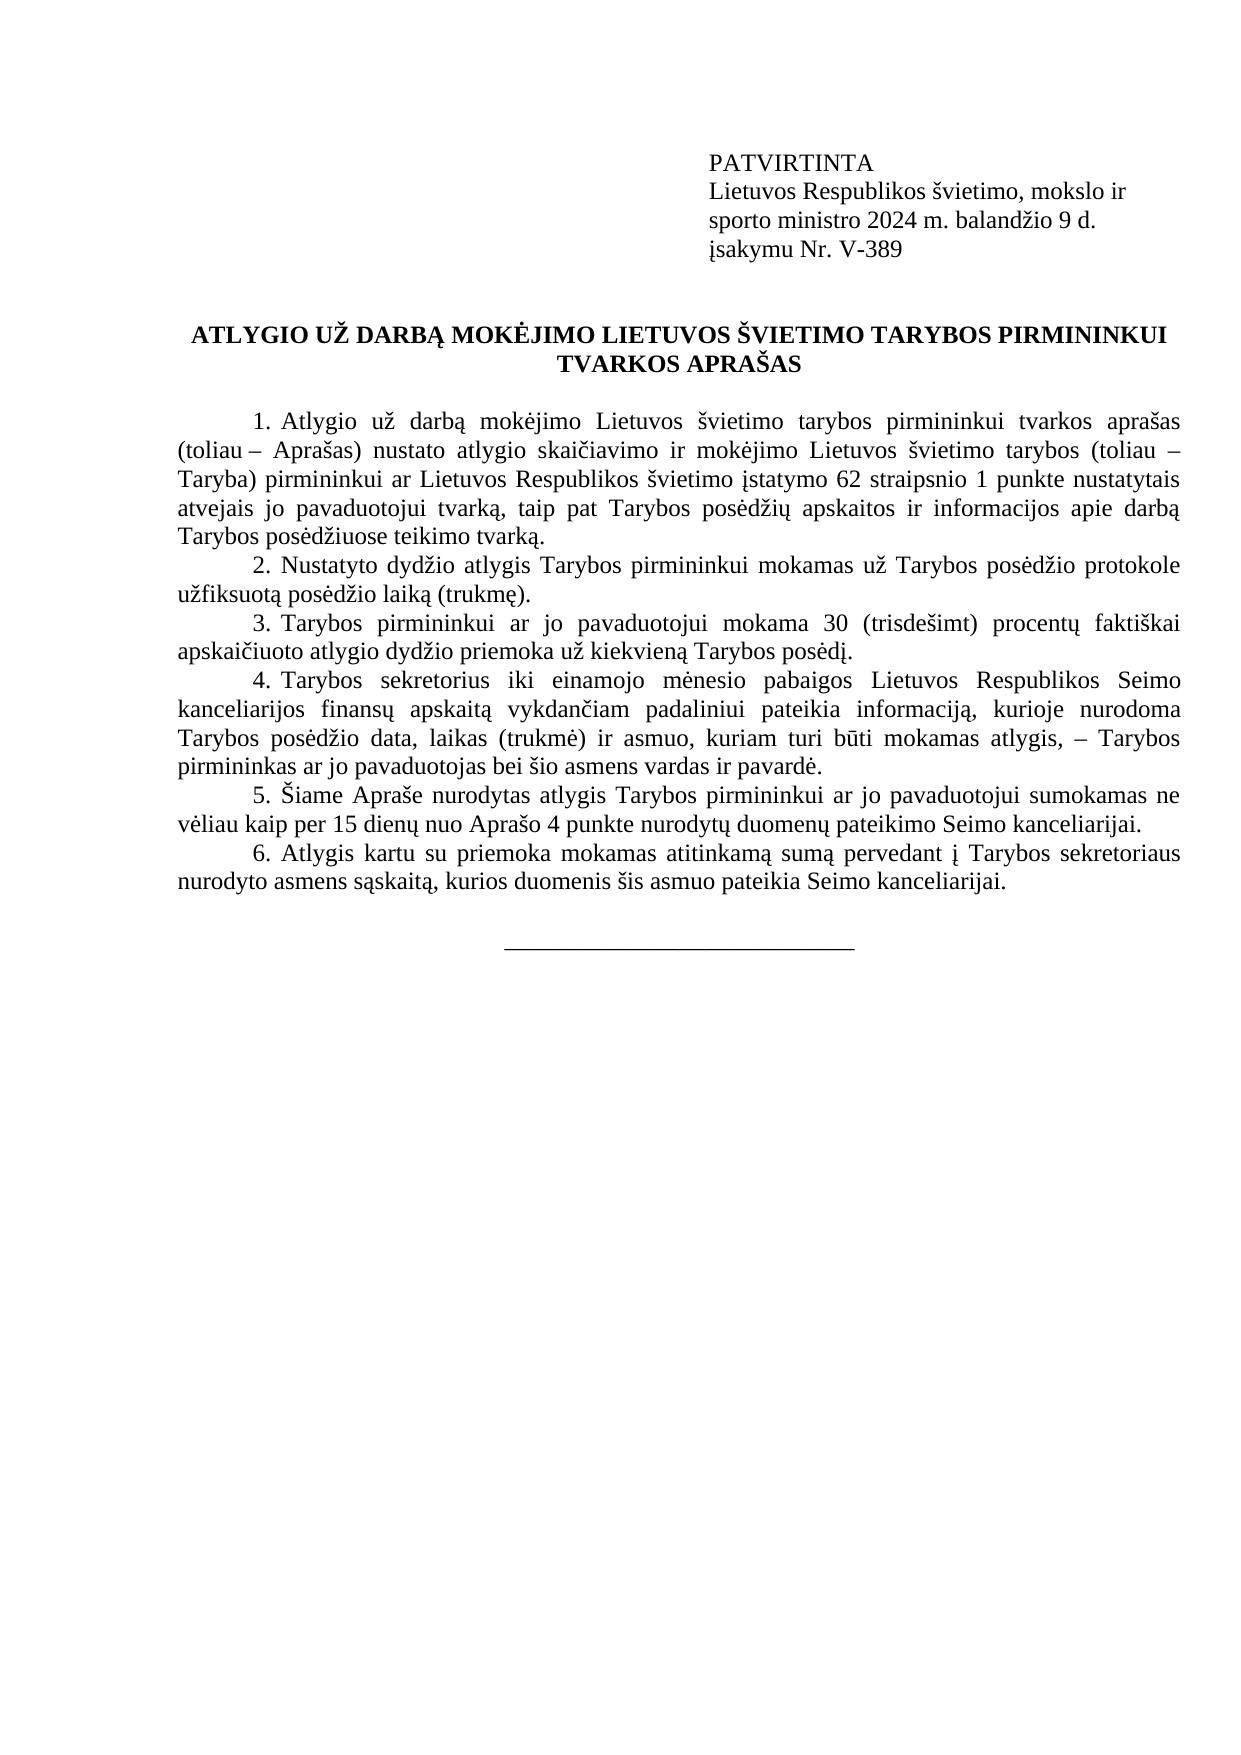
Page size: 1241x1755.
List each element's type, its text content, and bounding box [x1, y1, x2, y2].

text atlygio už darbą mokėjimo Lietuvos švietimo tarybos pirmininkui tvarkos aprašas [177, 320, 1181, 378]
text 4. Tarybos sekretorius iki einamojo mėnesio pabaigos Lietuvos Respublikos Seimo kanceliarijos finansų apskaitą vykdančiam padaliniui pateikia informaciją, kurioje nurodoma Tarybos posėdžio data, laikas (trukmė) ir asmuo, kuriam turi būti mokamas atlygis, – Tarybos pirmininkas ar jo pavaduotojas bei šio asmens vardas ir pavardė. [177, 665, 1181, 780]
text 1. Atlygio už darbą mokėjimo Lietuvos švietimo tarybos pirmininkui tvarkos aprašas (toliau – Aprašas) nustato atlygio skaičiavimo ir mokėjimo Lietuvos švietimo tarybos (toliau – Taryba) pirmininkui ar Lietuvos Respublikos švietimo įstatymo 62 straipsnio 1 punkte nustatytais atvejais jo pavaduotojui tvarką, taip pat Tarybos posėdžių apskaitos ir informacijos apie darbą Tarybos posėdžiuose teikimo tvarką. [177, 406, 1181, 550]
text 2. Nustatyto dydžio atlygis Tarybos pirmininkui mokamas už Tarybos posėdžio protokole užfiksuotą posėdžio laiką (trukmę). [177, 550, 1181, 608]
text 5. Šiame Apraše nurodytas atlygis Tarybos pirmininkui ar jo pavaduotojui sumokamas ne vėliau kaip per 15 dienų nuo Aprašo 4 punkte nurodytų duomenų pateikimo Seimo kanceliarijai. [177, 780, 1181, 838]
text Lietuvos Respublikos švietimo, mokslo ir [709, 176, 1181, 205]
text sporto ministro 2024 m. balandžio 9 d. [709, 205, 1181, 234]
text ____________________________ [177, 924, 1181, 953]
text 3. Tarybos pirmininkui ar jo pavaduotojui mokama 30 (trisdešimt) procentų faktiškai apskaičiuoto atlygio dydžio priemoka už kiekvieną Tarybos posėdį. [177, 608, 1181, 665]
text įsakymu Nr. V-389 [709, 234, 1181, 263]
text PATVIRTINTA [177, 148, 1181, 176]
text 6. Atlygis kartu su priemoka mokamas atitinkamą sumą pervedant į Tarybos sekretoriaus nurodyto asmens sąskaitą, kurios duomenis šis asmuo pateikia Seimo kanceliarijai. [177, 838, 1181, 895]
